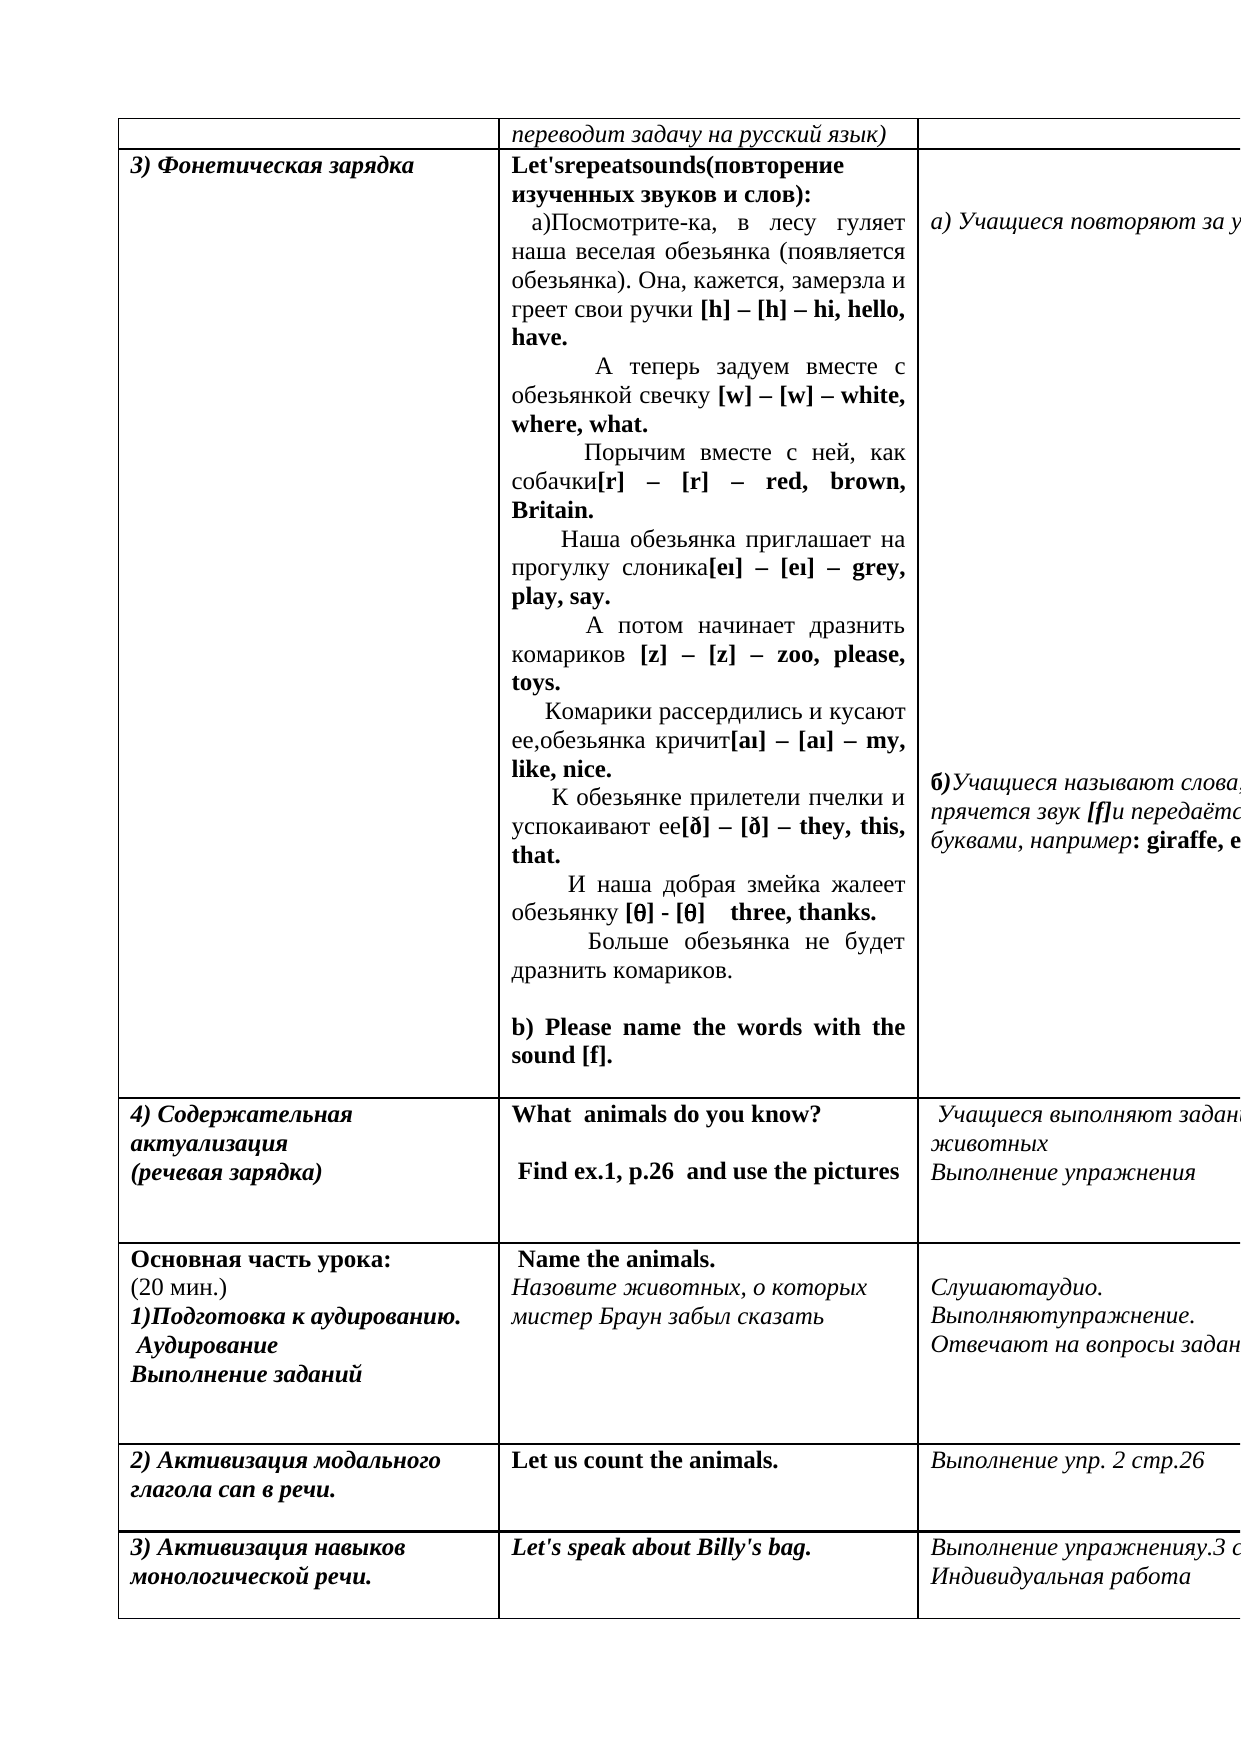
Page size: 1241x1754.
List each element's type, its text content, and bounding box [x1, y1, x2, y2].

table_cell Выполнение упр. 2 стр.26 [919, 1445, 1240, 1530]
table_cell Основная часть урока: (20 мин.) 1)Подготовка к аудированию. Аудирование Выполнение заданий [119, 1244, 498, 1443]
table_cell Let us count the animals. [500, 1445, 917, 1530]
table_cell Let'srepeatsounds(повторение изученных звуков и слов): а)Посмотрите-ка, в лесу гуляет наша веселая обезьянка (появляется обезьянка). Она, кажется, замерзла и греет свои ручки [h] – [h] – hi, hello, have. А теперь задуем вместе с обезьянкой свечку [w] – [w] – white, where, what. Порычим вместе с ней, как собачки[r] – [r] – red, brown, Britain. Наша обезьянка приглашает на прогулку слоника[eı] – [eı] – grey, play, say. А потом начинает дразнить комариков [z] – [z] – zoo, please, toys. Комарики рассердились и кусают ее,обезьянка кричит[aı] – [aı] – my, like, nice. К обезьянке прилетели пчелки и успокаивают ее[ð] – [ð] – they, this, that. И наша добрая змейка жалеет обезьянку [q] - [q] three, thanks. Больше обезьянка не будет дразнить комариков. b) Please name the words with the sound [f]. [500, 150, 917, 1097]
table_cell Выслушивают учебную ситуацию учителя и мотивируются на занятие. [919, 119, 1240, 148]
table_cell 3) Активизация навыков монологической речи. [119, 1533, 498, 1618]
table_cell а) Учащиеся повторяют за учителем. б)Учащиеся называют слова, в которых прячется звук [f]и передаётся различными буквами, например: giraffe, elephant. [919, 150, 1240, 1097]
table_cell Слушаютаудио. Выполняютупражнение. Отвечают на вопросы задания. [919, 1244, 1240, 1443]
table_cell 3) Фонетическая зарядка [119, 150, 498, 1097]
table_cell 4) Содержательная актуализация (речевая зарядка) [119, 1099, 498, 1242]
table_cell What animals do you know? Find ex.1, p.26 and use the pictures [500, 1099, 917, 1242]
table_cell Выполнение упражненияу.3 с.27 Индивидуальная работа [919, 1533, 1240, 1618]
table_cell 2) Активизация модального глагола can в речи. [119, 1445, 498, 1530]
table_cell Let's speak about Billy's bag. [500, 1533, 917, 1618]
table_cell [119, 119, 498, 148]
table_cell переводит задачу на русский язык) [500, 119, 917, 148]
table_cell Name the animals. Назовите животных, о которых мистер Браун забыл сказать [500, 1244, 917, 1443]
table_cell Учащиеся выполняют задание, перечисляя животных Выполнение упражнения [919, 1099, 1240, 1242]
